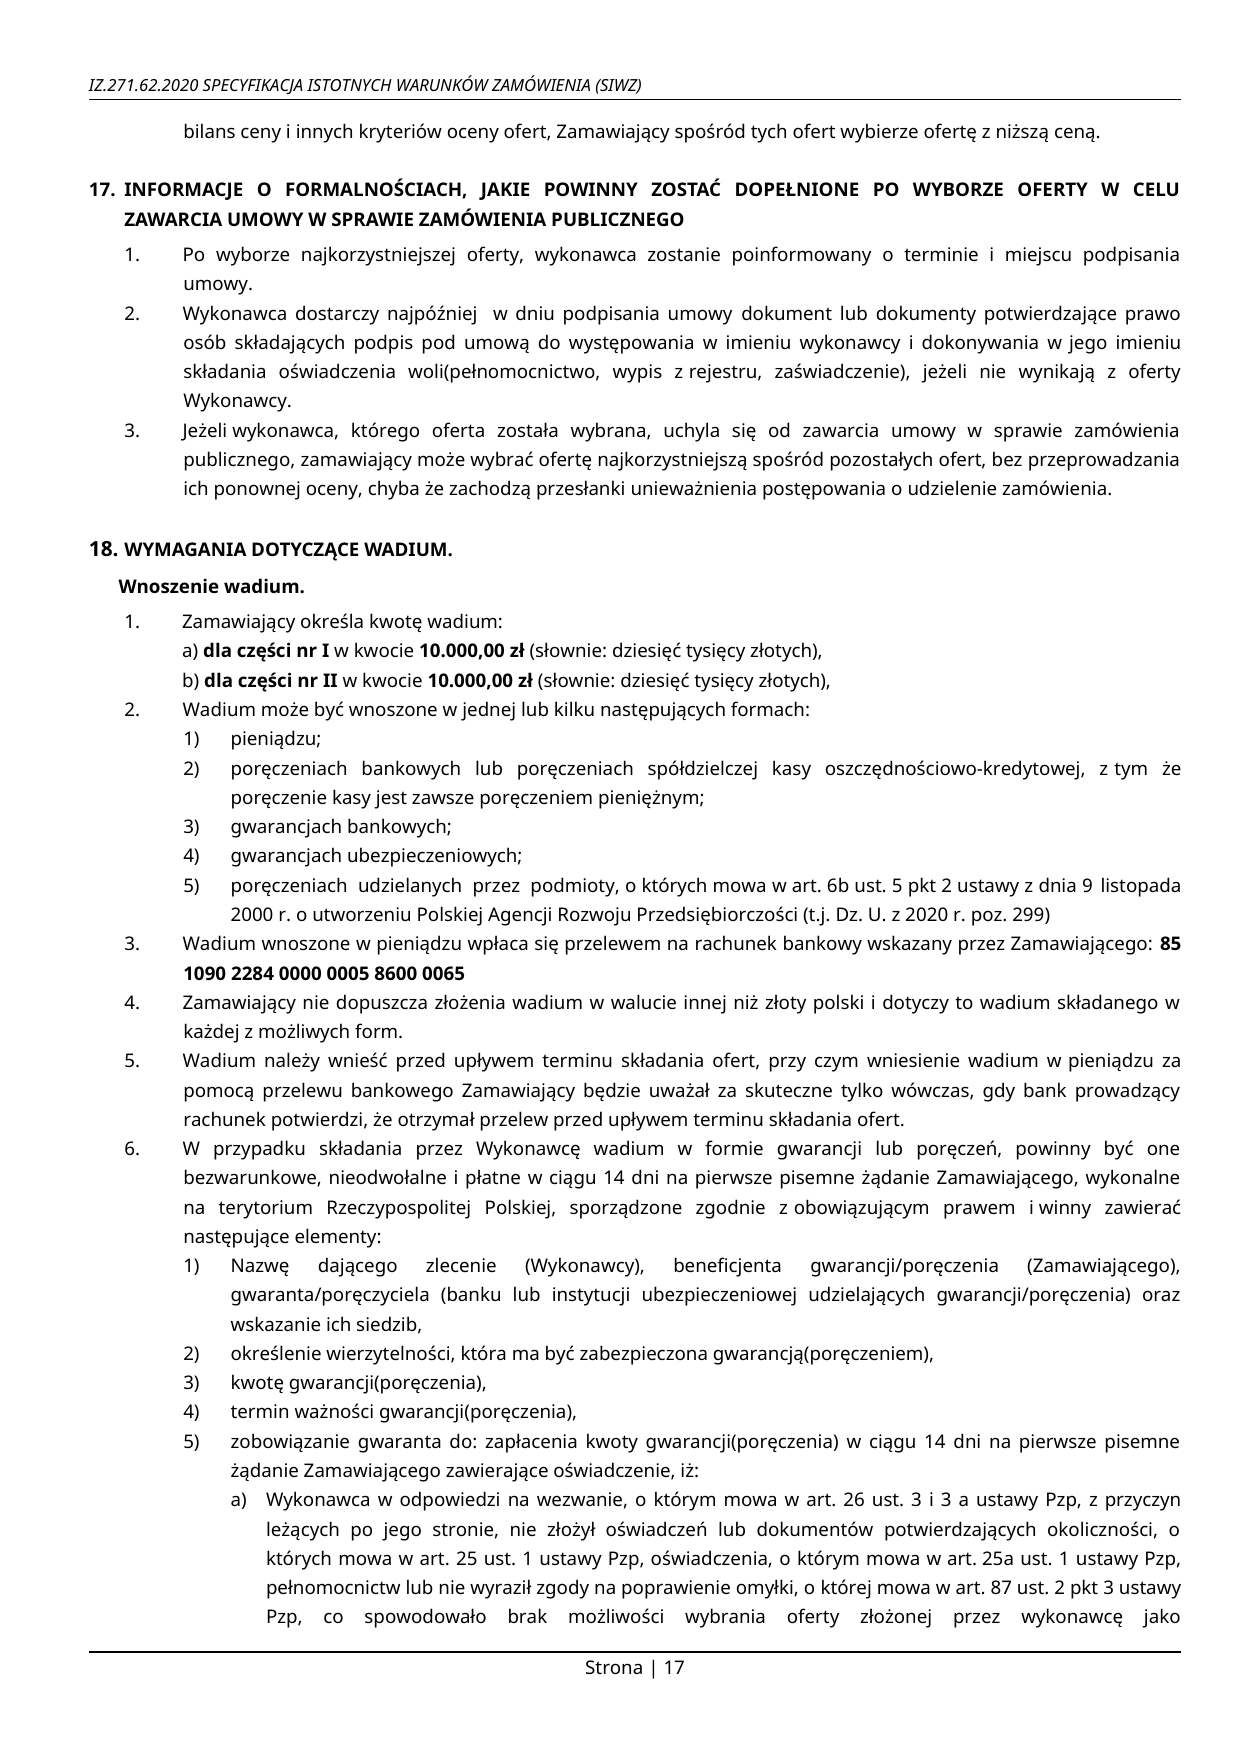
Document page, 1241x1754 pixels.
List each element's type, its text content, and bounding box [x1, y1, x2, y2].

subtitle Wnoszenie wadium. [118, 573, 1181, 598]
list Zamawiający określa kwotę wadium: [124, 608, 1181, 634]
text 3. Wadium wnoszone w pieniądzu wpłaca się przelewem na rachunek bankowy wskazany przez Zamawiającego: 85 1090 2284 0000 0005 8600 0065 [124, 931, 1181, 985]
text 2) określenie wierzytelności, która ma być zabezpieczona gwarancją(poręczeniem), [183, 1340, 1181, 1366]
list b) dla części nr II w kwocie 10.000,00 zł (słownie: dziesięć tysięcy złotych), [124, 667, 1181, 693]
text 2) poręczeniach bankowych lub poręczeniach spółdzielczej kasy oszczędnościowo-kredytowej, z tym że poręczenie kasy jest zawsze poręczeniem pieniężnym; [183, 755, 1181, 810]
text 3) gwarancjach bankowych; [183, 813, 1181, 839]
text 2. Wadium może być wnoszone w jednej lub kilku następujących formach: [124, 696, 1181, 722]
text 4) gwarancjach ubezpieczeniowych; [183, 843, 1181, 868]
text 1) pieniądzu; [183, 726, 1181, 751]
text 5) poręczeniach udzielanych przez podmioty, o których mowa w art. 6b ust. 5 pkt 2 ustawy z dnia 9 listopada 2000 r. o utworzeniu Polskiej Agencji Rozwoju Przedsiębiorczości (t.j. Dz. U. z 2020 r. poz. 299) [183, 872, 1181, 927]
text a) Wykonawca w odpowiedzi na wezwanie, o którym mowa w art. 26 ust. 3 i 3 a ustawy Pzp, z przyczyn leżących po jego stronie, nie złożył oświadczeń lub dokumentów potwierdzających okoliczności, o których mowa w art. 25 ust. 1 ustawy Pzp, oświadczenia, o którym mowa w art. 25a ust. 1 ustawy Pzp, pełnomocnictw lub nie wyraził zgody na poprawienie omyłki, o której mowa w art. 87 ust. 2 pkt 3 ustawy Pzp, co spowodowało brak możliwości wybrania oferty złożonej przez wykonawcę jako [230, 1487, 1181, 1629]
subtitle INFORMACJE O FORMALNOŚCIACH, JAKIE POWINNY ZOSTAĆ DOPEŁNIONE PO WYBORZE OFERTY W CELU ZAWARCIA UMOWY W SPRAWIE ZAMÓWIENIA PUBLICZNEGO [89, 177, 1181, 231]
text 1. Po wyborze najkorzystniejszej oferty, wykonawca zostanie poinformowany o terminie i miejscu podpisania umowy. [124, 241, 1181, 296]
text 1) Nazwę dającego zlecenie (Wykonawcy), beneficjenta gwarancji/poręczenia (Zamawiającego), gwaranta/poręczyciela (banku lub instytucji ubezpieczeniowej udzielających gwarancji/poręczenia) oraz wskazanie ich siedzib, [183, 1252, 1181, 1337]
text 3) kwotę gwarancji(poręczenia), [183, 1369, 1181, 1395]
text 4) termin ważności gwarancji(poręczenia), [183, 1399, 1181, 1424]
text 5. Wadium należy wnieść przed upływem terminu składania ofert, przy czym wniesienie wadium w pieniądzu za pomocą przelewu bankowego Zamawiający będzie uważał za skuteczne tylko wówczas, gdy bank prowadzący rachunek potwierdzi, że otrzymał przelew przed upływem terminu składania ofert. [124, 1048, 1181, 1132]
text 3. Jeżeli wykonawca, którego oferta została wybrana, uchyla się od zawarcia umowy w sprawie zamówienia publicznego, zamawiający może wybrać ofertę najkorzystniejszą spośród pozostałych ofert, bez przeprowadzania ich ponownej oceny, chyba że zachodzą przesłanki unieważnienia postępowania o udzielenie zamówienia. [124, 417, 1181, 501]
text 4. Zamawiający nie dopuszcza złożenia wadium w walucie innej niż złoty polski i dotyczy to wadium składanego w każdej z możliwych form. [124, 989, 1181, 1044]
text 6. W przypadku składania przez Wykonawcę wadium w formie gwarancji lub poręczeń, powinny być one bezwarunkowe, nieodwołalne i płatne w ciągu 14 dni na pierwsze pisemne żądanie Zamawiającego, wykonalne na terytorium Rzeczypospolitej Polskiej, sporządzone zgodnie z obowiązującym prawem i winny zawierać następujące elementy: [124, 1135, 1181, 1249]
list a) dla części nr I w kwocie 10.000,00 zł (słownie: dziesięć tysięcy złotych), [124, 638, 1181, 663]
subtitle WYMAGANIA DOTYCZĄCE WADIUM. [89, 534, 1181, 563]
text 5) zobowiązanie gwaranta do: zapłacenia kwoty gwarancji(poręczenia) w ciągu 14 dni na pierwsze pisemne żądanie Zamawiającego zawierające oświadczenie, iż: [183, 1428, 1181, 1483]
text 2. Wykonawca dostarczy najpóźniej w dniu podpisania umowy dokument lub dokumenty potwierdzające prawo osób składających podpis pod umową do występowania w imieniu wykonawcy i dokonywania w jego imieniu składania oświadczenia woli(pełnomocnictwo, wypis z rejestru, zaświadczenie), jeżeli nie wynikają z oferty Wykonawcy. [124, 300, 1181, 413]
text bilans ceny i innych kryteriów oceny ofert, Zamawiający spośród tych ofert wybierze ofertę z niższą ceną. [124, 118, 1181, 144]
